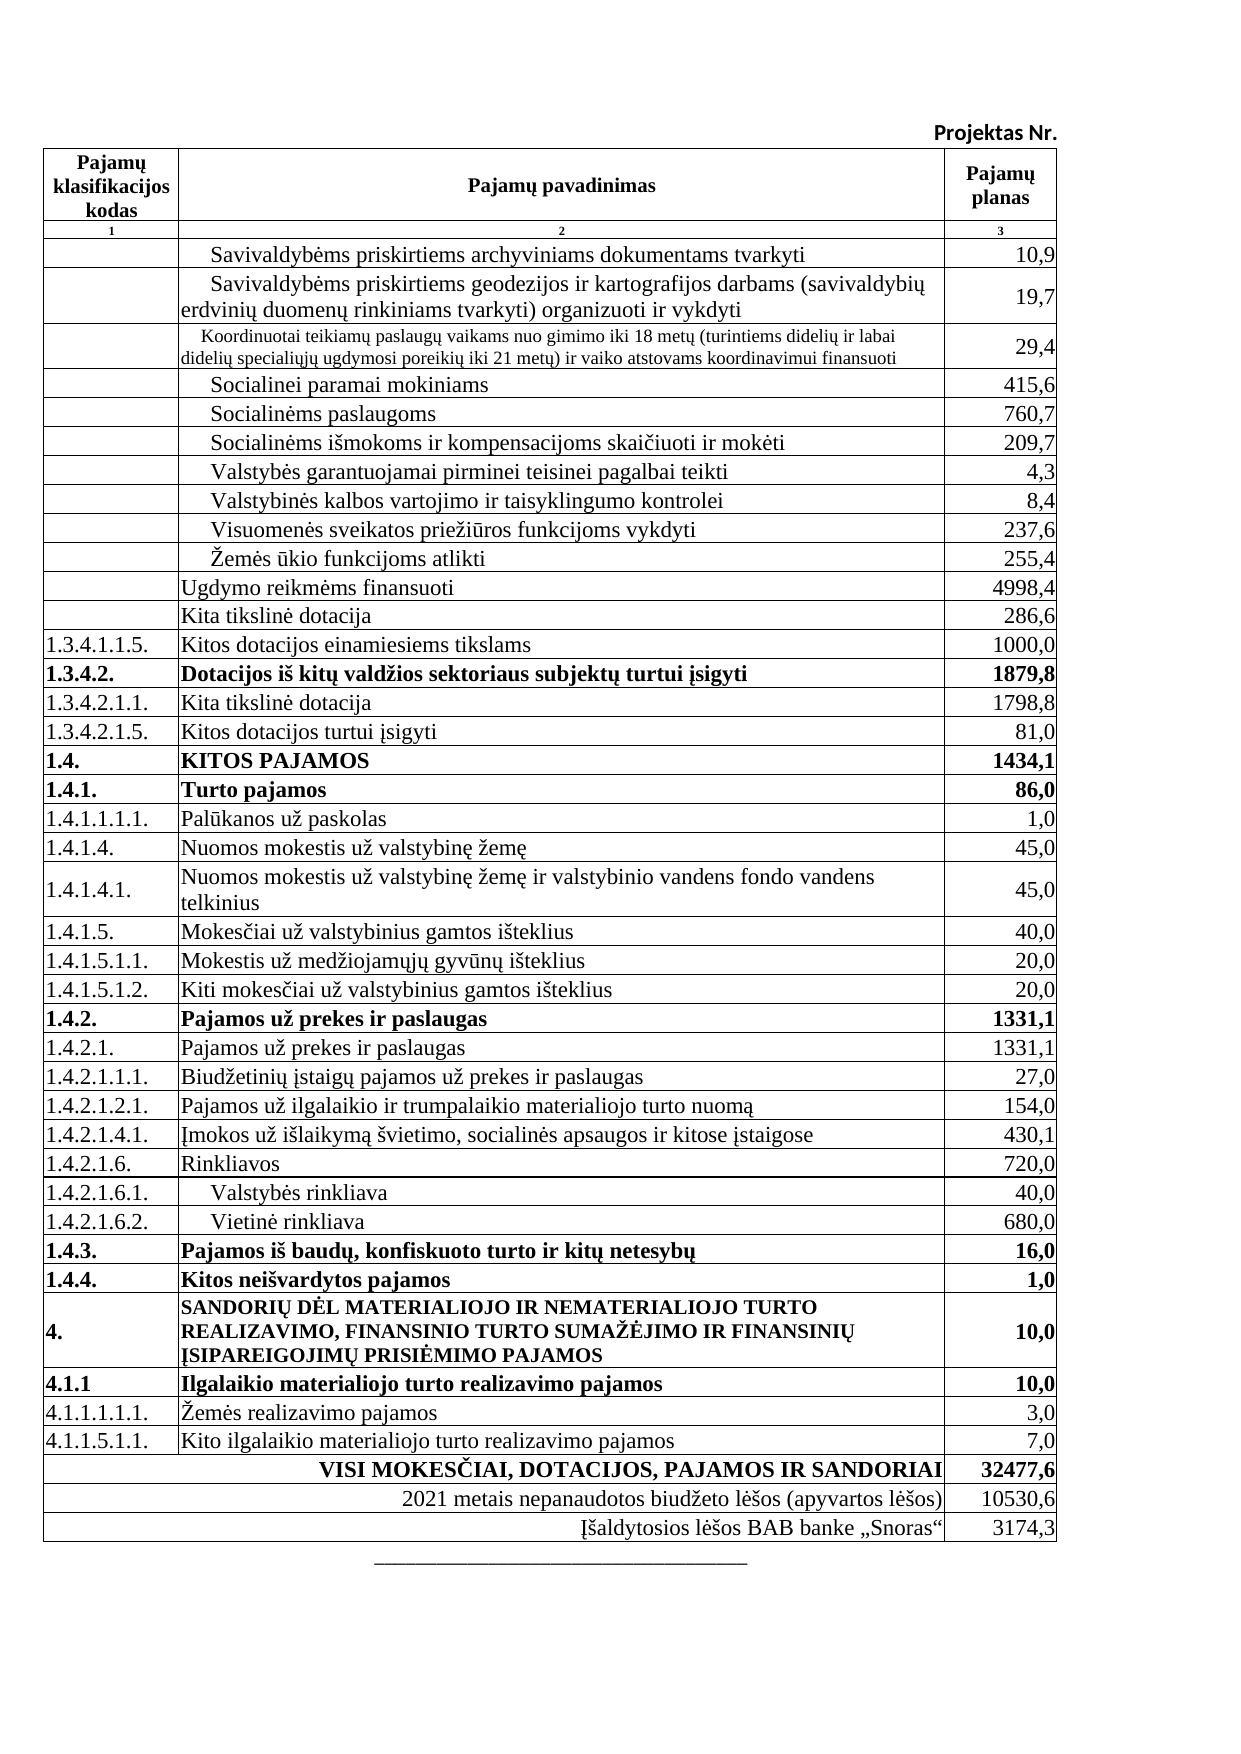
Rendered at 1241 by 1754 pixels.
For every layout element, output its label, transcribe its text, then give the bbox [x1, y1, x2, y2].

table_cell Dotacijos iš kitų valdžios sektoriaus subjektų turtui įsigyti [179, 659, 944, 687]
table_cell [44, 456, 178, 484]
table_cell 16,0 [945, 1235, 1056, 1263]
table_cell [44, 601, 178, 629]
table_cell Įšaldytosios lėšos BAB banke „Snoras“ [44, 1513, 944, 1541]
table_cell 1.4. [44, 746, 178, 774]
table_cell Socialinėms išmokoms ir kompensacijoms skaičiuoti ir mokėti [179, 427, 944, 455]
table_cell Kito ilgalaikio materialiojo turto realizavimo pajamos [179, 1426, 944, 1454]
table_cell 2021 metais nepanaudotos biudžeto lėšos (apyvartos lėšos) [44, 1484, 944, 1512]
table_cell 10,9 [945, 239, 1056, 267]
table_cell Valstybės rinkliava [179, 1178, 944, 1205]
table_cell 720,0 [945, 1149, 1056, 1176]
table_cell SANDORIŲ DĖL MATERIALIOJO IR NEMATERIALIOJO TURTO REALIZAVIMO, FINANSINIO TURTO SUMAŽĖJIMO IR FINANSINIŲ ĮSIPAREIGOJIMŲ PRISIĖMIMO PAJAMOS [179, 1293, 944, 1367]
table_cell Savivaldybėms priskirtiems archyviniams dokumentams tvarkyti [179, 239, 944, 267]
table_cell 4.1.1.5.1.1. [44, 1426, 178, 1454]
table_cell 29,4 [945, 324, 1056, 368]
table_cell 1.4.1.5.1.1. [44, 946, 178, 974]
table_cell 40,0 [945, 1178, 1056, 1205]
table_cell 1,0 [945, 1264, 1056, 1292]
table_cell [44, 239, 178, 267]
table_cell Pajamos iš baudų, konfiskuoto turto ir kitų netesybų [179, 1235, 944, 1263]
table_cell Valstybinės kalbos vartojimo ir taisyklingumo kontrolei [179, 485, 944, 513]
table_cell Mokestis už medžiojamųjų gyvūnų išteklius [179, 946, 944, 974]
table_cell 2 [179, 221, 944, 238]
table_cell Ilgalaikio materialiojo turto realizavimo pajamos [179, 1368, 944, 1396]
table_cell 286,6 [945, 601, 1056, 629]
table_cell 4998,4 [945, 572, 1056, 600]
table_cell 45,0 [945, 833, 1056, 861]
table_cell 86,0 [945, 775, 1056, 803]
table_cell 1879,8 [945, 659, 1056, 687]
table_cell 1.3.4.1.1.5. [44, 630, 178, 658]
table_cell Valstybės garantuojamai pirminei teisinei pagalbai teikti [179, 456, 944, 484]
table_cell 10530,6 [945, 1484, 1056, 1512]
table_cell 430,1 [945, 1120, 1056, 1147]
table_cell 680,0 [945, 1206, 1056, 1234]
table_cell 45,0 [945, 862, 1056, 916]
table_cell 1 [44, 221, 178, 238]
table_cell Pajamos už ilgalaikio ir trumpalaikio materialiojo turto nuomą [179, 1091, 944, 1118]
table_cell 1.3.4.2.1.5. [44, 717, 178, 745]
table_cell Vietinė rinkliava [179, 1206, 944, 1234]
table_cell 4,3 [945, 456, 1056, 484]
table_cell 81,0 [945, 717, 1056, 745]
table_cell 1331,1 [945, 1033, 1056, 1061]
table_cell Nuomos mokestis už valstybinę žemę [179, 833, 944, 861]
table_cell Kita tikslinė dotacija [179, 688, 944, 716]
table_cell Ugdymo reikmėms finansuoti [179, 572, 944, 600]
table_cell 1.3.4.2.1.1. [44, 688, 178, 716]
table_cell 415,6 [945, 369, 1056, 397]
table_cell 1.4.1.1.1.1. [44, 804, 178, 832]
table_cell 1.3.4.2. [44, 659, 178, 687]
table_cell [44, 427, 178, 455]
table_cell 3174,3 [945, 1513, 1056, 1541]
table_cell Žemės ūkio funkcijoms atlikti [179, 543, 944, 571]
table_cell 1.4.2.1. [44, 1033, 178, 1061]
table_cell 237,6 [945, 514, 1056, 542]
table_cell Pajamos už prekes ir paslaugas [179, 1033, 944, 1061]
table_cell 1.4.4. [44, 1264, 178, 1292]
table_cell 1.4.1.5. [44, 917, 178, 945]
table_cell 1331,1 [945, 1004, 1056, 1032]
table_cell 1.4.2.1.2.1. [44, 1091, 178, 1118]
table_header Pajamų planas [945, 149, 1056, 220]
table_cell Įmokos už išlaikymą švietimo, socialinės apsaugos ir kitose įstaigose [179, 1120, 944, 1147]
table_cell 4.1.1.1.1.1. [44, 1397, 178, 1425]
table_cell 27,0 [945, 1062, 1056, 1089]
table_cell 1.4.1.4. [44, 833, 178, 861]
table_cell 10,0 [945, 1293, 1056, 1367]
text ____________________________________ [59, 1542, 1063, 1567]
table_cell 1,0 [945, 804, 1056, 832]
table_cell 1.4.2.1.6. [44, 1149, 178, 1176]
table_cell 8,4 [945, 485, 1056, 513]
table_cell Kiti mokesčiai už valstybinius gamtos išteklius [179, 975, 944, 1003]
table_cell 255,4 [945, 543, 1056, 571]
table_cell 1000,0 [945, 630, 1056, 658]
table_cell Socialinei paramai mokiniams [179, 369, 944, 397]
table_cell 209,7 [945, 427, 1056, 455]
table_cell Kitos neišvardytos pajamos [179, 1264, 944, 1292]
table_cell 1.4.1.5.1.2. [44, 975, 178, 1003]
table_cell 1.4.3. [44, 1235, 178, 1263]
table_cell Nuomos mokestis už valstybinę žemę ir valstybinio vandens fondo vandens telkinius [179, 862, 944, 916]
table_cell Savivaldybėms priskirtiems geodezijos ir kartografijos darbams (savivaldybių erdvinių duomenų rinkiniams tvarkyti) organizuoti ir vykdyti [179, 268, 944, 322]
table_cell [44, 514, 178, 542]
table_cell 760,7 [945, 398, 1056, 426]
table_cell Palūkanos už paskolas [179, 804, 944, 832]
table_cell VISI MOKESČIAI, DOTACIJOS, PAJAMOS IR SANDORIAI [44, 1455, 944, 1483]
table_cell 1.4.2.1.1.1. [44, 1062, 178, 1089]
table_cell 7,0 [945, 1426, 1056, 1454]
table_cell [44, 485, 178, 513]
table_cell 1434,1 [945, 746, 1056, 774]
table_cell [44, 543, 178, 571]
table_cell [44, 398, 178, 426]
table_cell 10,0 [945, 1368, 1056, 1396]
table_cell 1.4.2.1.4.1. [44, 1120, 178, 1147]
table_cell 1.4.2.1.6.1. [44, 1178, 178, 1205]
table_cell Kitos dotacijos turtui įsigyti [179, 717, 944, 745]
table_cell 19,7 [945, 268, 1056, 322]
table_cell 154,0 [945, 1091, 1056, 1118]
table_header Pajamų pavadinimas [179, 149, 944, 220]
table_cell 4. [44, 1293, 178, 1367]
table_cell Biudžetinių įstaigų pajamos už prekes ir paslaugas [179, 1062, 944, 1089]
table_cell 1.4.1. [44, 775, 178, 803]
table_cell [44, 268, 178, 322]
table_cell 32477,6 [945, 1455, 1056, 1483]
table_cell Kitos dotacijos einamiesiems tikslams [179, 630, 944, 658]
table_cell KITOS PAJAMOS [179, 746, 944, 774]
table_cell Mokesčiai už valstybinius gamtos išteklius [179, 917, 944, 945]
table_cell Visuomenės sveikatos priežiūros funkcijoms vykdyti [179, 514, 944, 542]
table_cell 1798,8 [945, 688, 1056, 716]
table_cell 20,0 [945, 946, 1056, 974]
table_cell 1.4.2.1.6.2. [44, 1206, 178, 1234]
table_cell Turto pajamos [179, 775, 944, 803]
table_cell 3,0 [945, 1397, 1056, 1425]
table_cell 20,0 [945, 975, 1056, 1003]
table_header Pajamų klasifikacijos kodas [44, 149, 178, 220]
table_cell 1.4.1.4.1. [44, 862, 178, 916]
table_cell [44, 324, 178, 368]
table_cell 3 [945, 221, 1056, 238]
table_cell [44, 572, 178, 600]
table_cell 40,0 [945, 917, 1056, 945]
table_cell Rinkliavos [179, 1149, 944, 1176]
table_cell Pajamos už prekes ir paslaugas [179, 1004, 944, 1032]
table_cell Koordinuotai teikiamų paslaugų vaikams nuo gimimo iki 18 metų (turintiems didelių ir labai didelių specialiųjų ugdymosi poreikių iki 21 metų) ir vaiko atstovams koordinavimui finansuoti [179, 324, 944, 368]
table_cell 1.4.2. [44, 1004, 178, 1032]
table_cell [44, 369, 178, 397]
table_cell 4.1.1 [44, 1368, 178, 1396]
table_cell Kita tikslinė dotacija [179, 601, 944, 629]
table_cell Socialinėms paslaugoms [179, 398, 944, 426]
table_cell Žemės realizavimo pajamos [179, 1397, 944, 1425]
